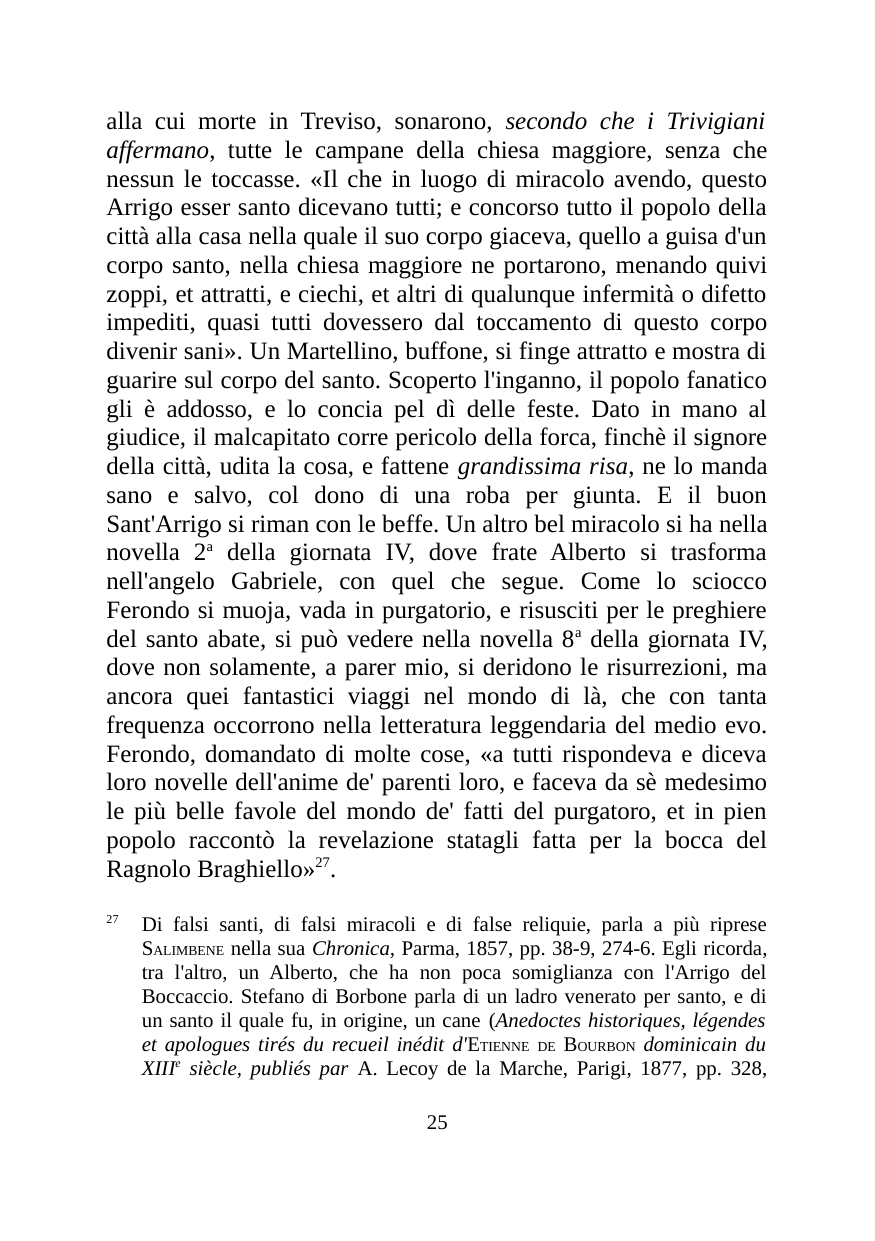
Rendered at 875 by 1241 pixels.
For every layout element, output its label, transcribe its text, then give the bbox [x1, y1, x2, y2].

text alla cui morte in Treviso, sonarono, secondo che i Trivigiani affermano, tutte le campane della chiesa maggiore, senza che nessun le toccasse. «Il che in luogo di miracolo avendo, questo Arrigo esser santo dicevano tutti; e concorso tutto il popolo della città alla casa nella quale il suo corpo giaceva, quello a guisa d'un corpo santo, nella chiesa maggiore ne portarono, menando quivi zoppi, et attratti, e ciechi, et altri di qualunque infermità o difetto impediti, quasi tutti dovessero dal toccamento di questo corpo divenir sani». Un Martellino, buffone, si finge attratto e mostra di guarire sul corpo del santo. Scoperto l'inganno, il popolo fanatico gli è addosso, e lo concia pel dì delle feste. Dato in mano al giudice, il malcapitato corre pericolo della forca, finchè il signore della città, udita la cosa, e fattene grandissima risa, ne lo manda sano e salvo, col dono di una roba per giunta. E il buon Sant'Arrigo si riman con le beffe. Un altro bel miracolo si ha nella novella 2a della giornata IV, dove frate Alberto si trasforma nell'angelo Gabriele, con quel che segue. Come lo sciocco Ferondo si muoja, vada in purgatorio, e risusciti per le preghiere del santo abate, si può vedere nella novella 8a della giornata IV, dove non solamente, a parer mio, si deridono le risurrezioni, ma ancora quei fantastici viaggi nel mondo di là, che con tanta frequenza occorrono nella letteratura leggendaria del medio evo. Ferondo, domandato di molte cose, «a tutti rispondeva e diceva loro novelle dell'anime de' parenti loro, e faceva da sè medesimo le più belle favole del mondo de' fatti del purgatoro, et in pien popolo raccontò la revelazione statagli fatta per la bocca del Ragnolo Braghiello». [106, 106, 768, 882]
text Di falsi santi, di falsi miracoli e di false reliquie, parla a più riprese Salimbene nella sua Chronica, Parma, 1857, pp. 38-9, 274-6. Egli ricorda, tra l'altro, un Alberto, che ha non poca somiglianza con l'Arrigo del Boccaccio. Stefano di Borbone parla di un ladro venerato per santo, e di un santo il quale fu, in origine, un cane (Anedoctes historiques, légendes et apologues tirés du recueil inédit d'Etienne de Bourbon dominicain du XIIIe siècle, publiés par A. Lecoy de la Marche, Parigi, 1877, pp. 328, [106, 912, 768, 1080]
